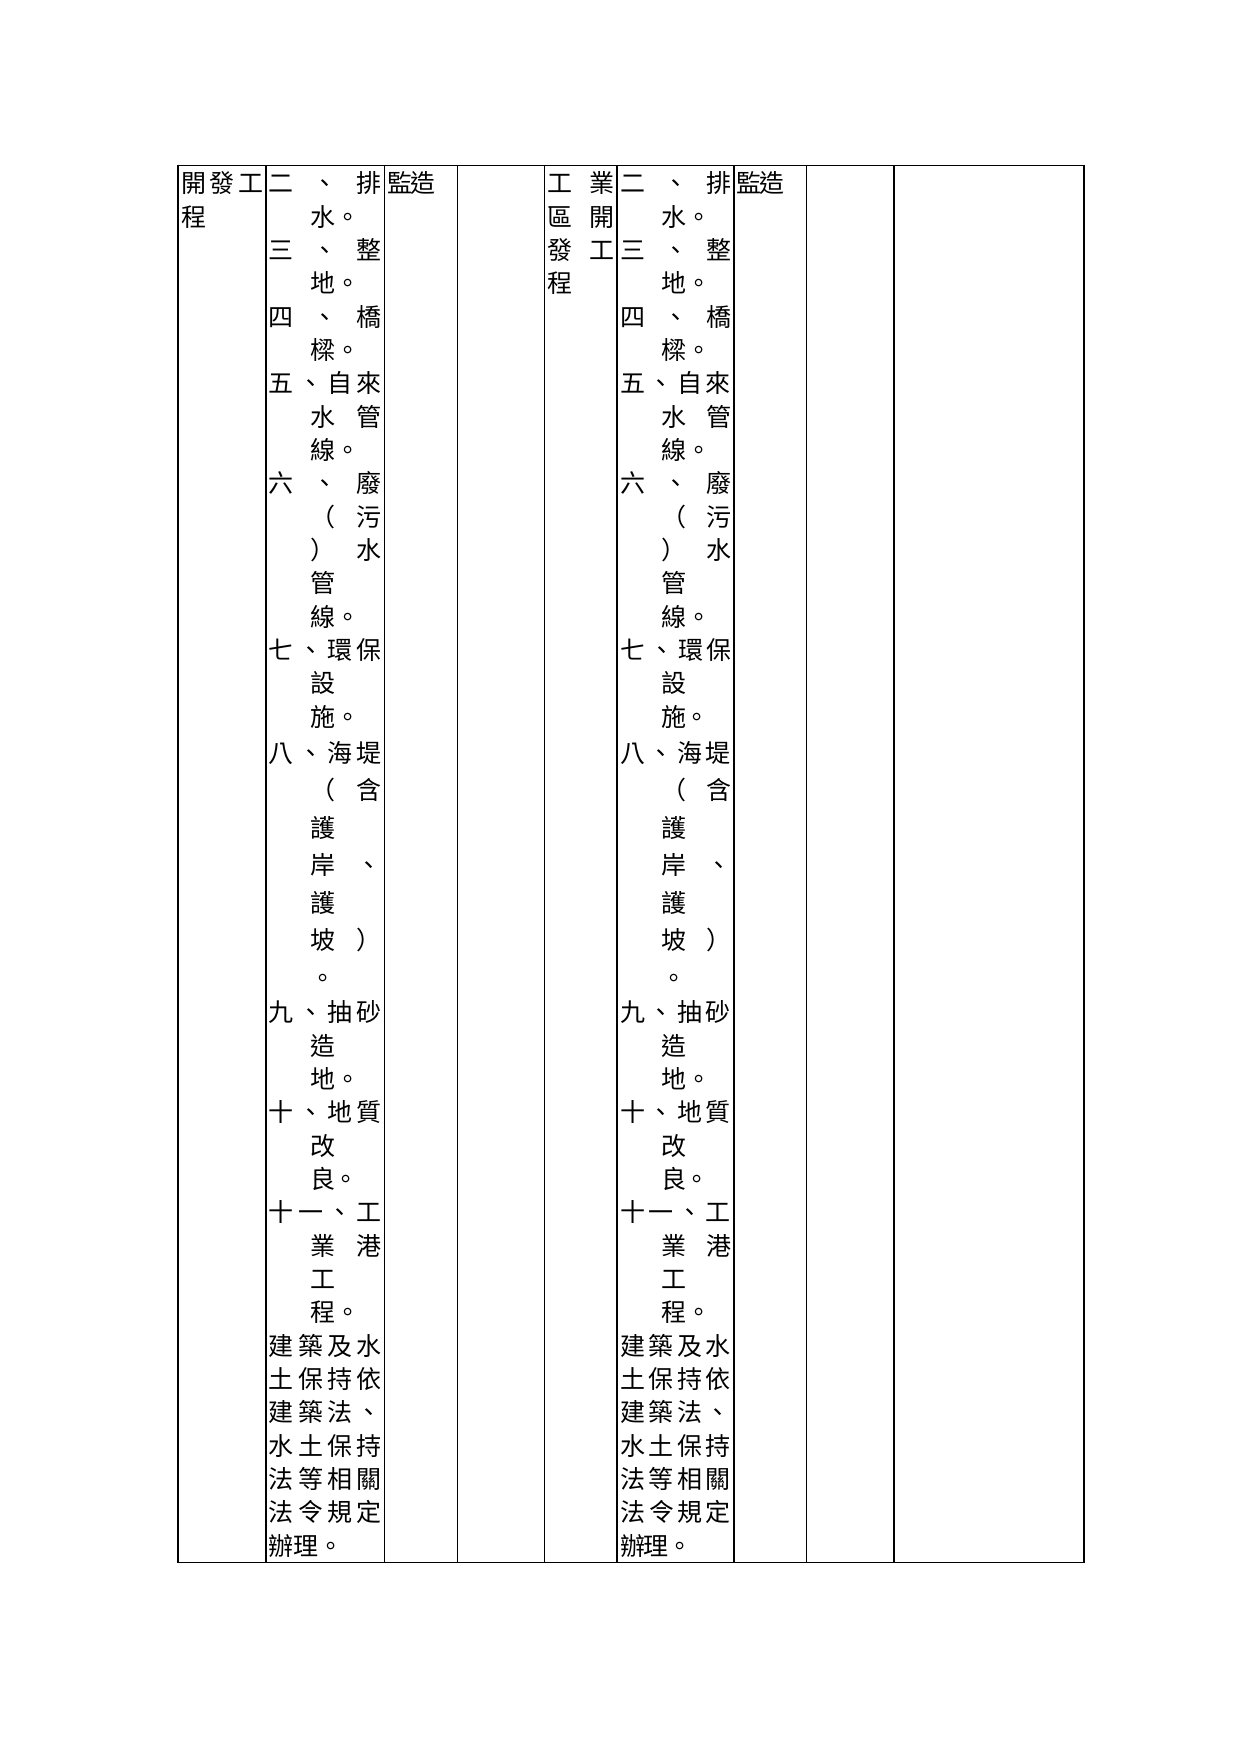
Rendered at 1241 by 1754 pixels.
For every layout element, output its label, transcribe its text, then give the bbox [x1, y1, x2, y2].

table_cell 工業區開發工程 [545, 166, 616, 1562]
table_cell [895, 166, 1083, 1562]
table_cell [458, 166, 544, 1562]
table_cell [807, 166, 893, 1562]
table_cell 二、排水。 三、整地。 四、橋樑。 五、自來水管線。 六、廢（污）水管線。 七、環保設施。 八、海堤（含護岸、護坡）。 九、抽砂造地。 十、地質改良。 十一、工業港工程。 建築及水土保持依建築法、水土保持法等相關法令規定辦理。 [618, 166, 733, 1562]
table_cell 開發工程 [179, 166, 265, 1562]
table_cell 二、排水。 三、整地。 四、橋樑。 五、自來水管線。 六、廢（污）水管線。 七、環保設施。 八、海堤（含護岸、護坡）。 九、抽砂造地。 十、地質改良。 十一、工業港工程。 建築及水土保持依建築法、水土保持法等相關法令規定辦理。 [267, 166, 384, 1562]
table_cell 監造 [385, 166, 457, 1562]
table_cell 監造 [735, 166, 806, 1562]
